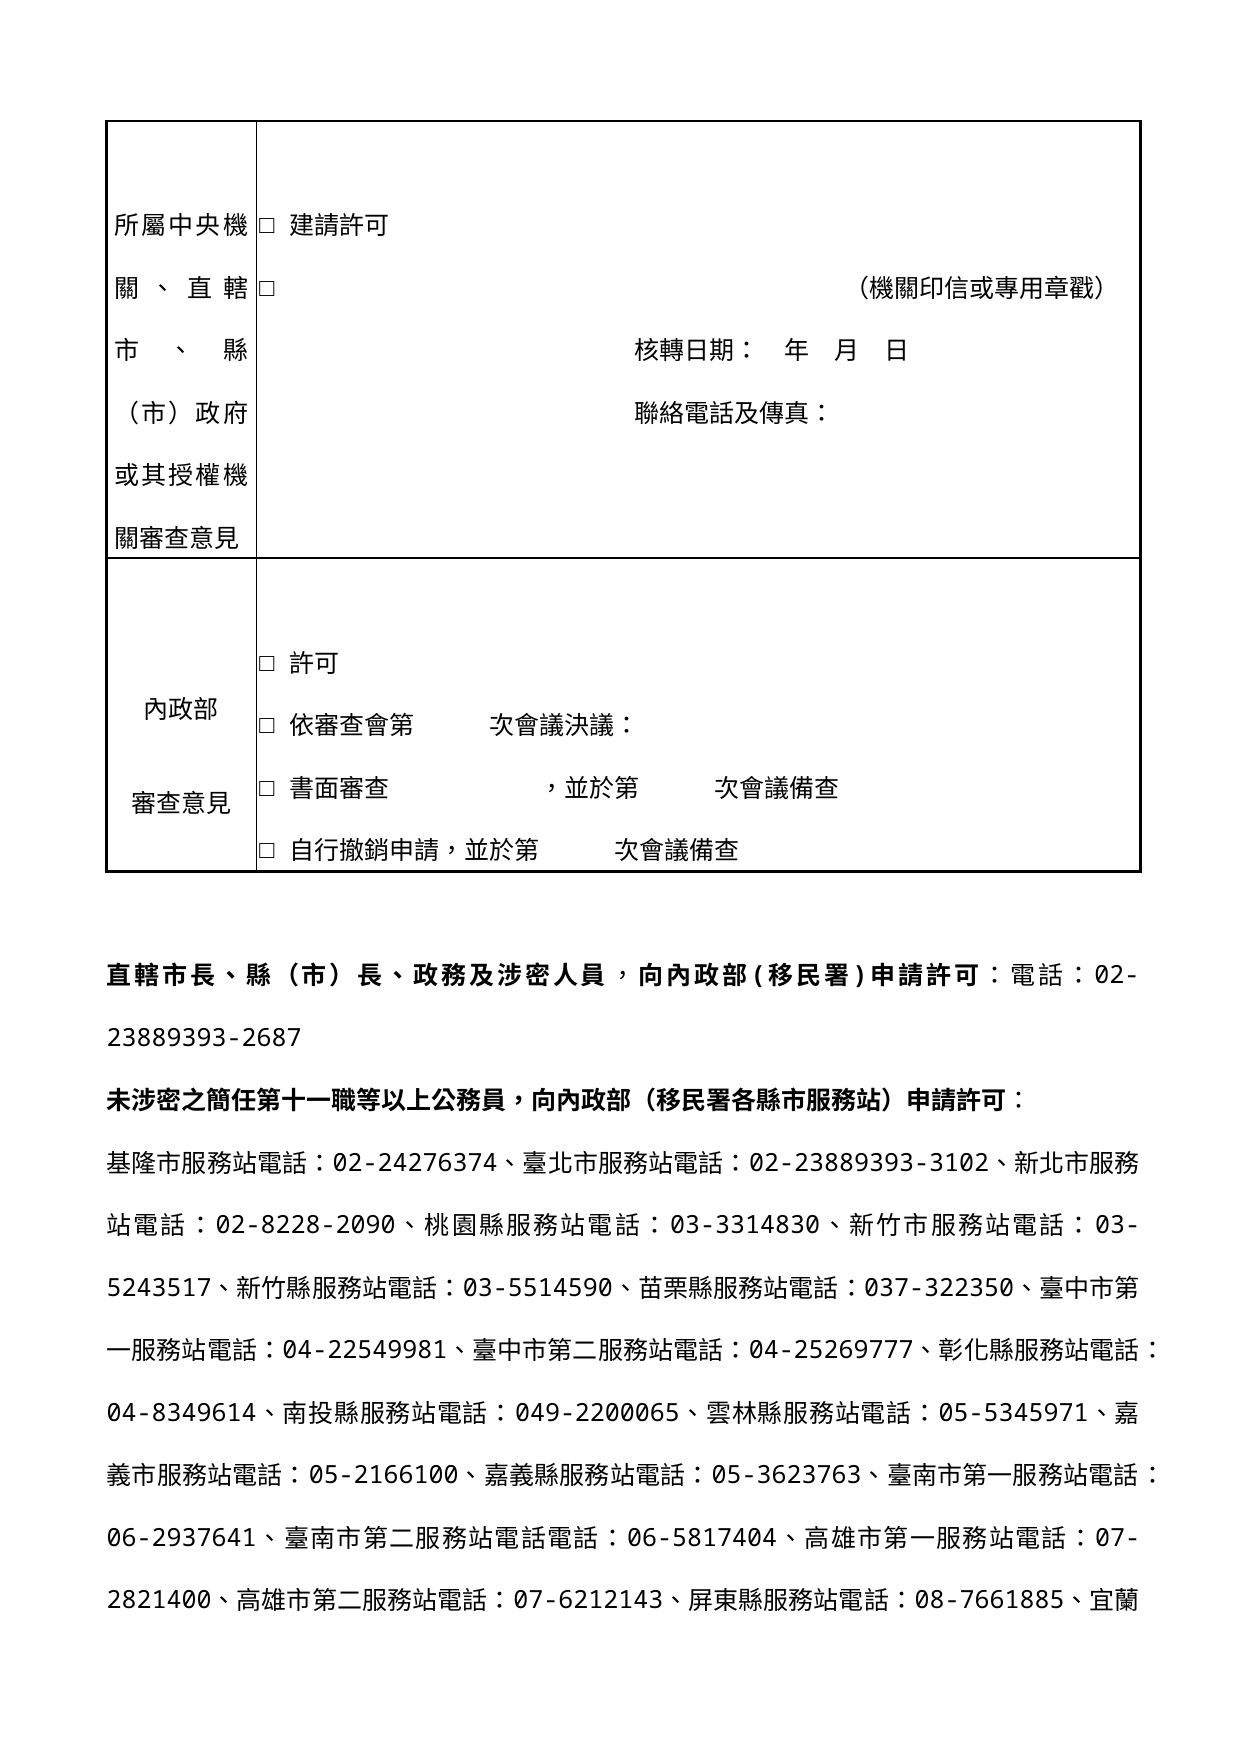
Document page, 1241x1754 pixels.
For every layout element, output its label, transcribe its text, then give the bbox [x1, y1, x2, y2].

table_cell 許可 依審查會第 次會議決議： 書面審查 ，並於第 次會議備查 自行撤銷申請，並於第 次會議備查 [257, 559, 1139, 869]
text 直轄市長、縣（市）長、政務及涉密人員，向內政部(移民署)申請許可：電話：02-23889393-2687 [106, 932, 1140, 1057]
text 未涉密之簡任第十一職等以上公務員，向內政部（移民署各縣市服務站）申請許可： [106, 1057, 1140, 1119]
text 基隆市服務站電話：02-24276374、臺北市服務站電話：02-23889393-3102、新北市服務站電話：02-8228-2090、桃園縣服務站電話：03-3314830、新竹市服務站電話：03-5243517、新竹縣服務站電話：03-5514590、苗栗縣服務站電話：037-322350、臺中市第一服務站電話：04-22549981、臺中市第二服務站電話：04-25269777、彰化縣服務站電話：04-8349614、南投縣服務站電話：049-2200065、雲林縣服務站電話：05-5345971、嘉義市服務站電話：05-2166100、嘉義縣服務站電話：05-3623763、臺南市第一服務站電話：06-2937641、臺南市第二服務站電話電話：06-5817404、高雄市第一服務站電話：07-2821400、高雄市第二服務站電話：07-6212143、屏東縣服務站電話：08-7661885、宜蘭縣服務站電話：03-9575448、花蓮縣服務站電話：03-8329700、臺東縣服務站電話：089-361631、澎湖縣服務站電話：06-9264545、金門縣服務站電話：082-323701、連江縣服務站電話：0836-23741 [106, 1119, 1140, 1619]
table_cell 建請許可 （機關印信或專用章戳） 核轉日期： 年 月 日 聯絡電話及傳真： [257, 122, 1139, 557]
table_cell 內政部 審查意見 [108, 559, 256, 869]
table_cell 所屬中央機關、直轄市、縣（市）政府或其授權機關審查意見 [108, 122, 256, 557]
